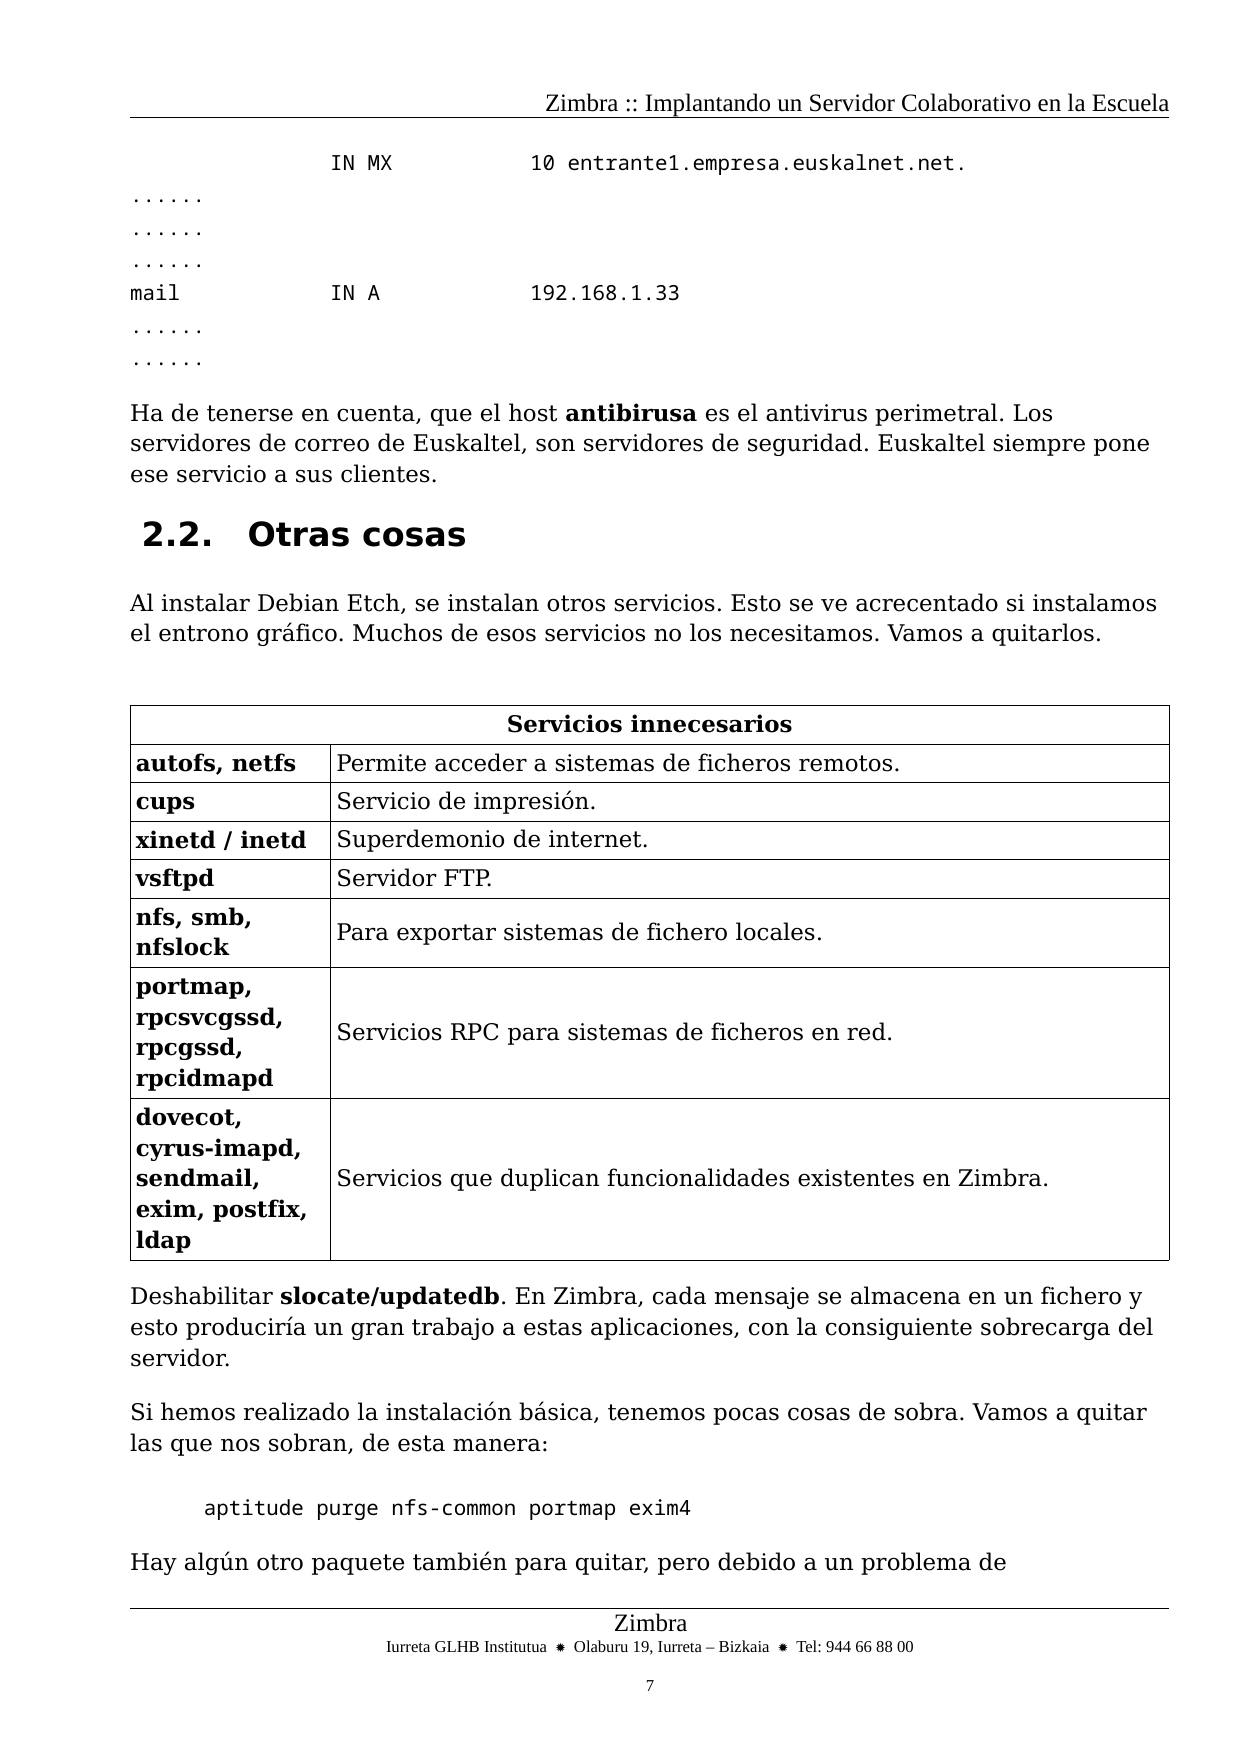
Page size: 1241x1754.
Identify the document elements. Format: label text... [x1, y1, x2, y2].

text Al instalar Debian Etch, se instalan otros servicios. Esto se ve acrecentado si instalamos el entrono gráfico. Muchos de esos servicios no los necesitamos. Vamos a quitarlos. [130, 590, 1169, 647]
text ...... [130, 343, 1169, 372]
table_cell xinetd / inetd [131, 822, 330, 859]
text ...... [130, 213, 1169, 241]
text ...... [130, 311, 1169, 339]
table_cell Servidor FTP. [331, 860, 1169, 897]
table_cell autofs, netfs [131, 745, 330, 782]
text ...... [130, 180, 1169, 209]
table_cell Servicio de impresión. [331, 783, 1169, 821]
table_cell Superdemonio de internet. [331, 822, 1169, 859]
text mail IN A 192.168.1.33 [130, 278, 1169, 307]
table_header Servicios innecesarios [131, 706, 1169, 744]
table_cell Permite acceder a sistemas de ficheros remotos. [331, 745, 1169, 782]
text Si hemos realizado la instalación básica, tenemos pocas cosas de sobra. Vamos a quitar las que nos sobran, de esta manera: [130, 1399, 1169, 1456]
table_cell portmap, rpcsvcgssd, rpcgssd, rpcidmapd [131, 968, 330, 1098]
text ...... [130, 246, 1169, 274]
text IN MX 10 entrante1.empresa.euskalnet.net. [130, 148, 1169, 176]
table_cell cups [131, 783, 330, 821]
table_cell vsftpd [131, 860, 330, 897]
subtitle Otras cosas [130, 516, 1169, 554]
table_cell Para exportar sistemas de fichero locales. [331, 899, 1169, 967]
table_cell nfs, smb, nfslock [131, 899, 330, 967]
table_cell Servicios RPC para sistemas de ficheros en red. [331, 968, 1169, 1098]
table_cell Servicios que duplican funcionalidades existentes en Zimbra. [331, 1099, 1169, 1259]
table_cell dovecot, cyrus-imapd, sendmail, exim, postfix, ldap [131, 1099, 330, 1259]
text aptitude purge nfs-common portmap exim4 [130, 1493, 1169, 1521]
text Deshabilitar slocate/updatedb. En Zimbra, cada mensaje se almacena en un fichero y esto produciría un gran trabajo a estas aplicaciones, con la consiguiente sobrecarga del servidor. [130, 1283, 1169, 1371]
text Ha de tenerse en cuenta, que el host antibirusa es el antivirus perimetral. Los servidores de correo de Euskaltel, son servidores de seguridad. Euskaltel siempre pone ese servicio a sus clientes. [130, 400, 1169, 488]
text Hay algún otro paquete también para quitar, pero debido a un problema de [130, 1549, 1169, 1576]
